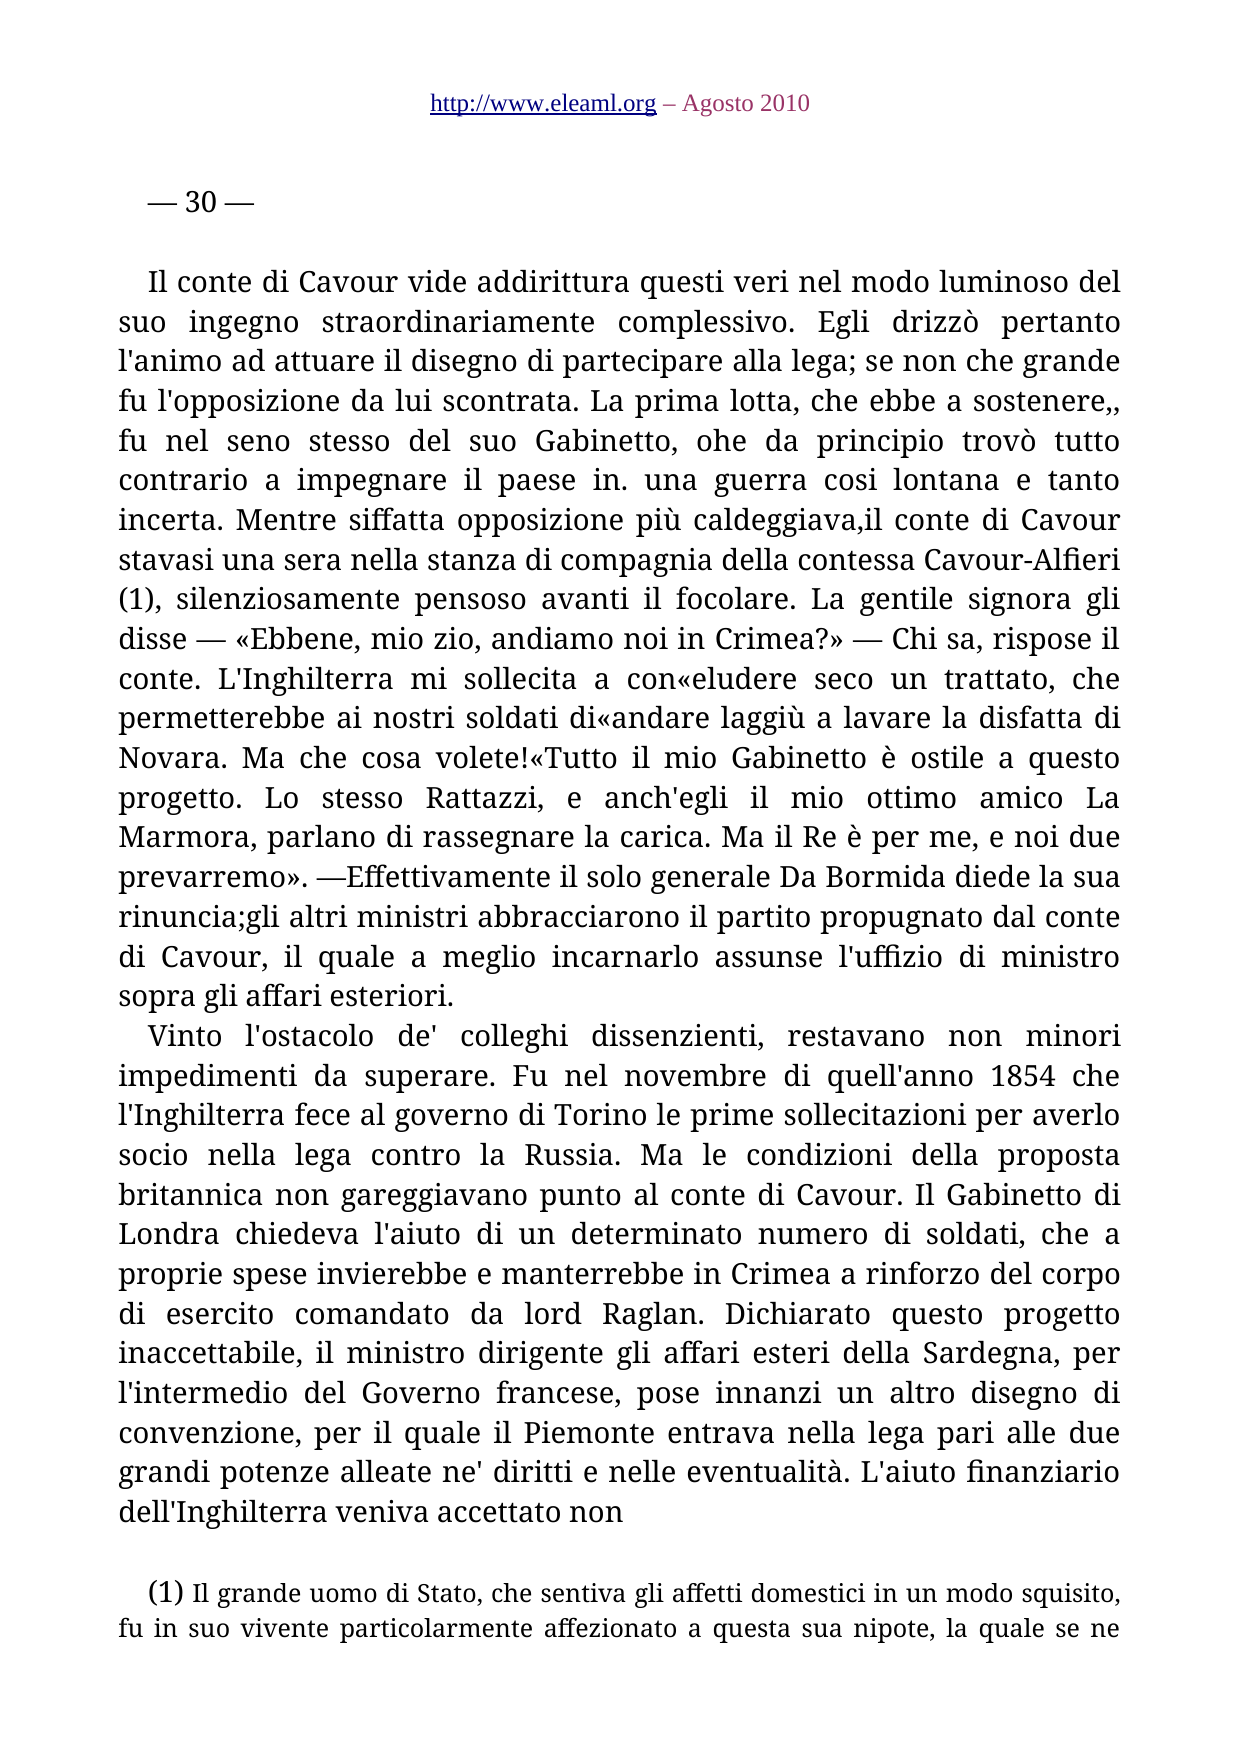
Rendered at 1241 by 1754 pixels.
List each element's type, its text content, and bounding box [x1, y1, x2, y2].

text Il conte di Cavour vide addirittura questi veri nel modo luminoso del suo ingegno straordinariamente complessivo. Egli drizzò pertanto l'animo ad attuare il disegno di partecipare alla lega; se non che grande fu l'opposizione da lui scontrata. La prima lotta, che ebbe a sostenere,, fu nel seno stesso del suo Gabinetto, ohe da principio trovò tutto contrario a impegnare il paese in. una guerra cosi lontana e tanto incerta. Mentre siffatta opposizione più caldeggiava,il conte di Cavour stavasi una sera nella stanza di compagnia della contessa Cavour-Alfieri (1), silenziosamente pensoso avanti il focolare. La gentile signora gli disse — «Ebbene, mio zio, andiamo noi in Crimea?» — Chi sa, rispose il conte. L'Inghilterra mi sollecita a con«eludere seco un trattato, che permetterebbe ai nostri soldati di«andare laggiù a lavare la disfatta di Novara. Ma che cosa volete!«Tutto il mio Gabinetto è ostile a questo progetto. Lo stesso Rattazzi, e anch'egli il mio ottimo amico La Marmora, parlano di rassegnare la carica. Ma il Re è per me, e noi due prevarremo». —Effettivamente il solo generale Da Bormida diede la sua rinuncia;gli altri ministri abbracciarono il partito propugnato dal conte di Cavour, il quale a meglio incarnarlo assunse l'uffizio di ministro sopra gli affari esteriori. [118, 261, 1122, 1015]
text (1) Il grande uomo di Stato, che sentiva gli affetti domestici in un modo squisito, fu in suo vivente particolarmente affezionato a questa sua nipote, la quale se ne [118, 1571, 1122, 1644]
text — 30 — [118, 182, 1122, 221]
text Vinto l'ostacolo de' colleghi dissenzienti, restavano non minori impedimenti da superare. Fu nel novembre di quell'anno 1854 che l'Inghilterra fece al governo di Torino le prime sollecitazioni per averlo socio nella lega contro la Russia. Ma le condizioni della proposta britannica non gareggiavano punto al conte di Cavour. Il Gabinetto di Londra chiedeva l'aiuto di un determinato numero di soldati, che a proprie spese invierebbe e manterrebbe in Crimea a rinforzo del corpo di esercito comandato da lord Raglan. Dichiarato questo progetto inaccettabile, il ministro dirigente gli affari esteri della Sardegna, per l'intermedio del Governo francese, pose innanzi un altro disegno di convenzione, per il quale il Piemonte entrava nella lega pari alle due grandi potenze alleate ne' diritti e nelle eventualità. L'aiuto finanziario dell'Inghilterra veniva accettato non [118, 1015, 1122, 1531]
